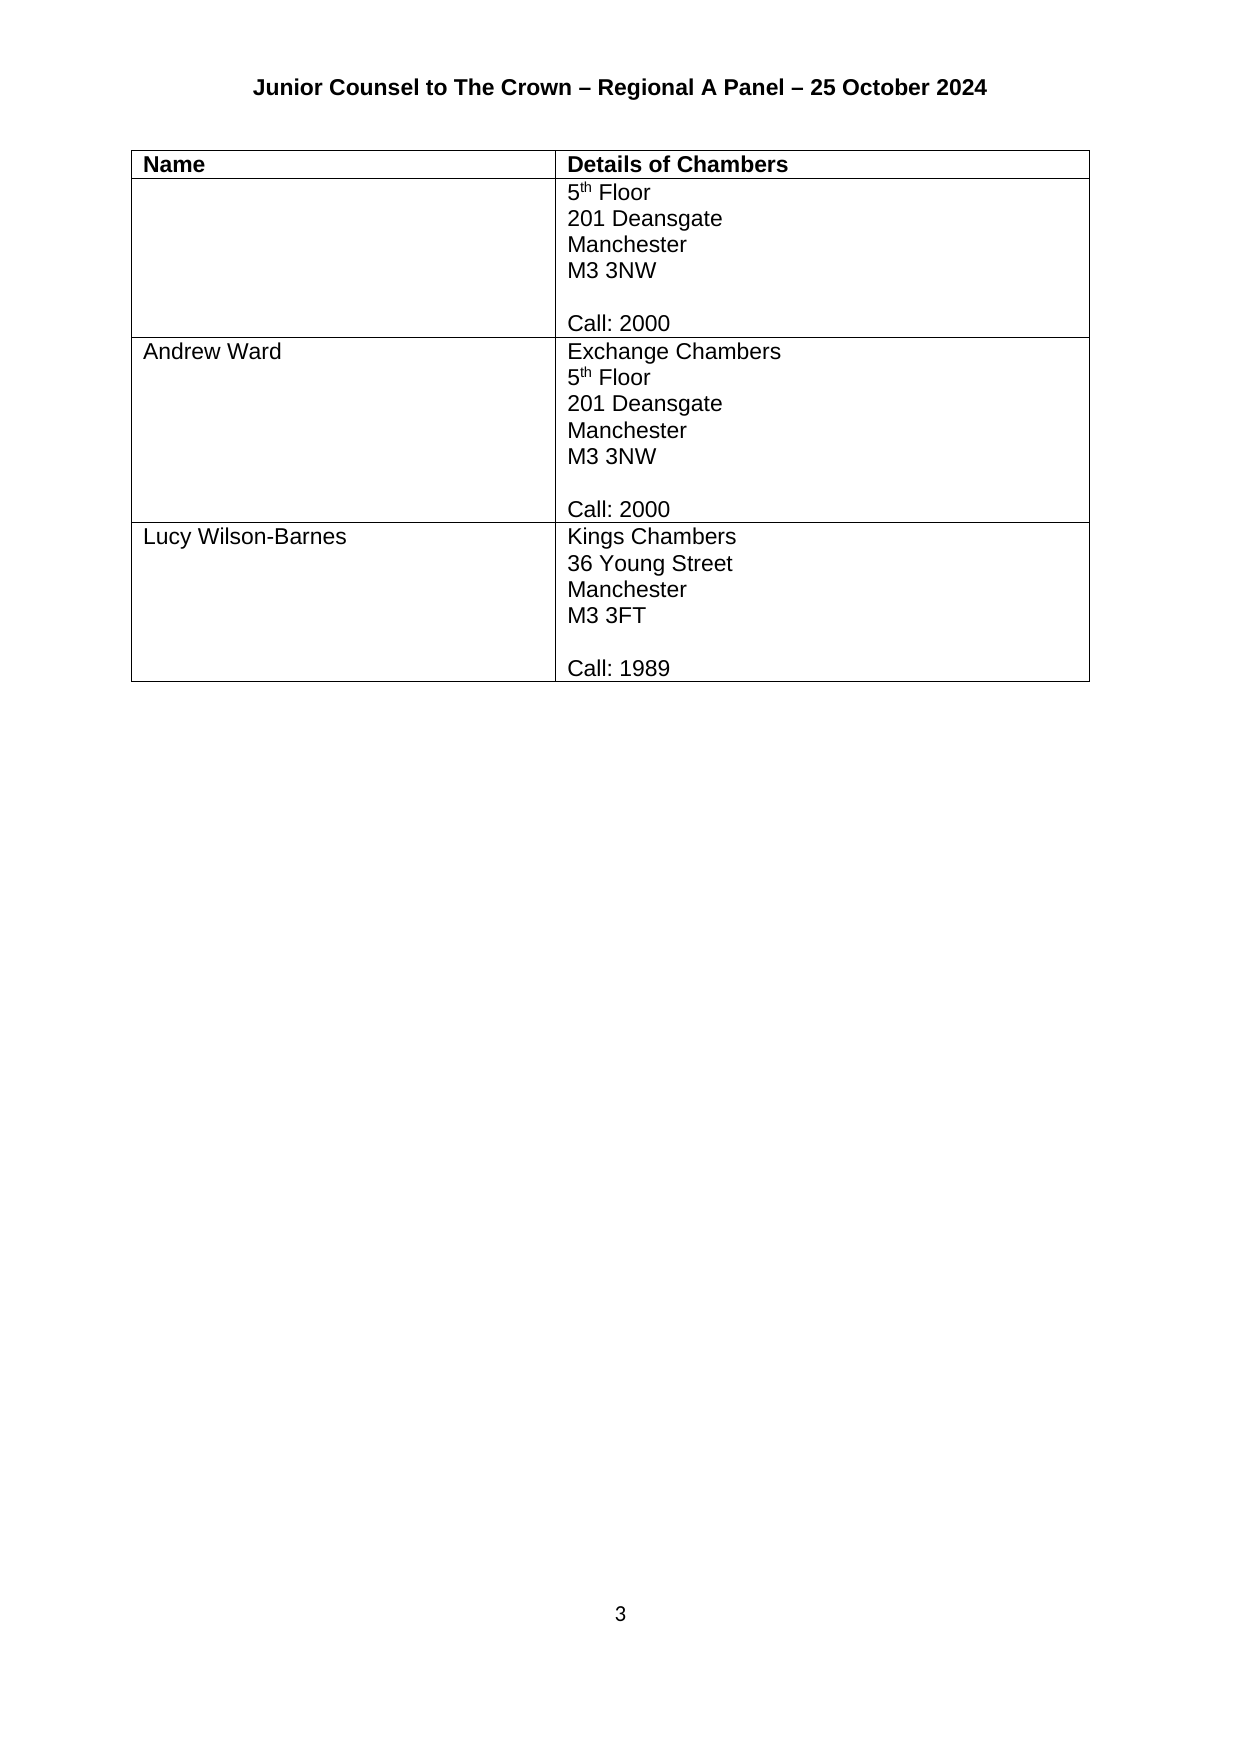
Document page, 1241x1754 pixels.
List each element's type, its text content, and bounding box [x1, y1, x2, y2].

table_header Details of Chambers [556, 151, 1089, 177]
table_cell 5th Floor 201 Deansgate Manchester M3 3NW Call: 2000 [556, 179, 1089, 337]
table_cell Exchange Chambers 5th Floor 201 Deansgate Manchester M3 3NW Call: 2000 [556, 338, 1089, 522]
table_cell Andrew Ward [132, 338, 555, 522]
table_cell [132, 179, 555, 337]
table_header Name [132, 151, 555, 177]
table_cell Kings Chambers 36 Young Street Manchester M3 3FT Call: 1989 [556, 523, 1089, 681]
table_cell Lucy Wilson-Barnes [132, 523, 555, 681]
